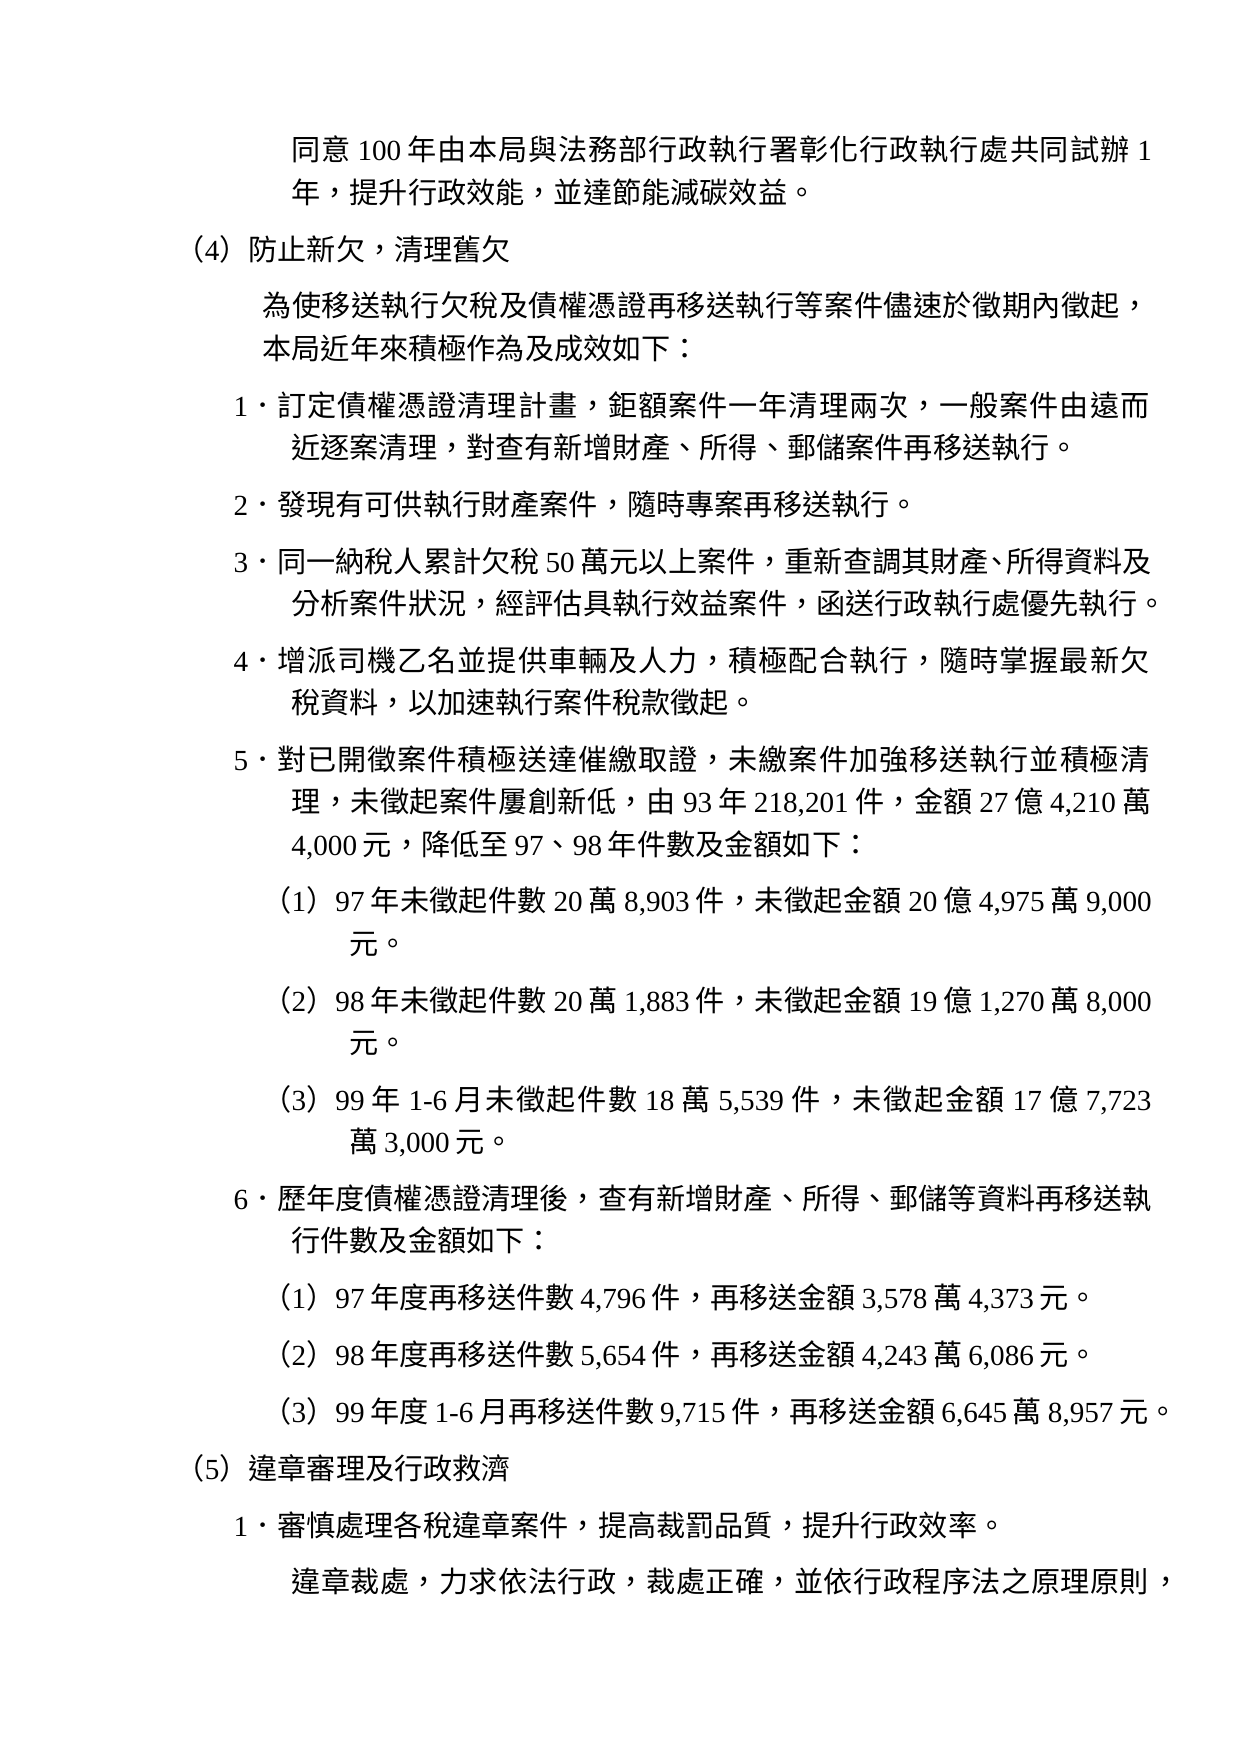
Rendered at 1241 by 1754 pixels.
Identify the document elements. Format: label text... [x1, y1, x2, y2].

list 防止新欠，清理舊欠 [175, 226, 1152, 268]
list 增派司機乙名並提供車輛及人力，積極配合執行，隨時掌握最新欠稅資料，以加速執行案件稅款徵起。 [233, 637, 1152, 722]
list 同意100年由本局與法務部行政執行署彰化行政執行處共同試辦1年，提升行政效能，並達節能減碳效益。 [233, 127, 1152, 212]
list 對已開徵案件積極送達催繳取證，未繳案件加強移送執行並積極清理，未徵起案件屢創新低，由93年218,201件，金額27億4,210萬4,000元，降低至97、98年件數及金額如下： [233, 737, 1152, 863]
text 違章裁處，力求依法行政，裁處正確，並依行政程序法之原理原則，對納稅人有利及不利之情形一律注意，力求違章裁處正確，歷年違章辦結經復查撤銷比率均小於1％。 [291, 1559, 1152, 1601]
list 99年度1-6月再移送件數9,715件，再移送金額6,645萬8,957元。 [262, 1388, 1152, 1431]
list 97年未徵起件數20萬8,903件，未徵起金額20億4,975萬9,000元。 [262, 878, 1152, 963]
list 98年度再移送件數5,654件，再移送金額4,243萬6,086元。 [262, 1332, 1152, 1374]
list 97年度再移送件數4,796件，再移送金額3,578萬4,373元。 [262, 1275, 1152, 1317]
list 違章審理及行政救濟 [175, 1445, 1152, 1488]
list 發現有可供執行財產案件，隨時專案再移送執行。 [233, 481, 1152, 524]
list 同一納稅人累計欠稅50萬元以上案件，重新查調其財產、所得資料及分析案件狀況，經評估具執行效益案件，函送行政執行處優先執行。 [233, 538, 1152, 623]
list 98年未徵起件數20萬1,883件，未徵起金額19億1,270萬8,000元。 [262, 977, 1152, 1062]
list 訂定債權憑證清理計畫，鉅額案件一年清理兩次，一般案件由遠而近逐案清理，對查有新增財產、所得、郵儲案件再移送執行。 [233, 382, 1152, 467]
list 歷年度債權憑證清理後，查有新增財產、所得、郵儲等資料再移送執行件數及金額如下： [233, 1176, 1152, 1260]
text 為使移送執行欠稅及債權憑證再移送執行等案件儘速於徵期內徵起，本局近年來積極作為及成效如下： [262, 283, 1152, 368]
list 審慎處理各稅違章案件，提高裁罰品質，提升行政效率。 [233, 1502, 1152, 1544]
list 99年1-6月未徵起件數18萬5,539件，未徵起金額17億7,723萬3,000元。 [262, 1076, 1152, 1161]
